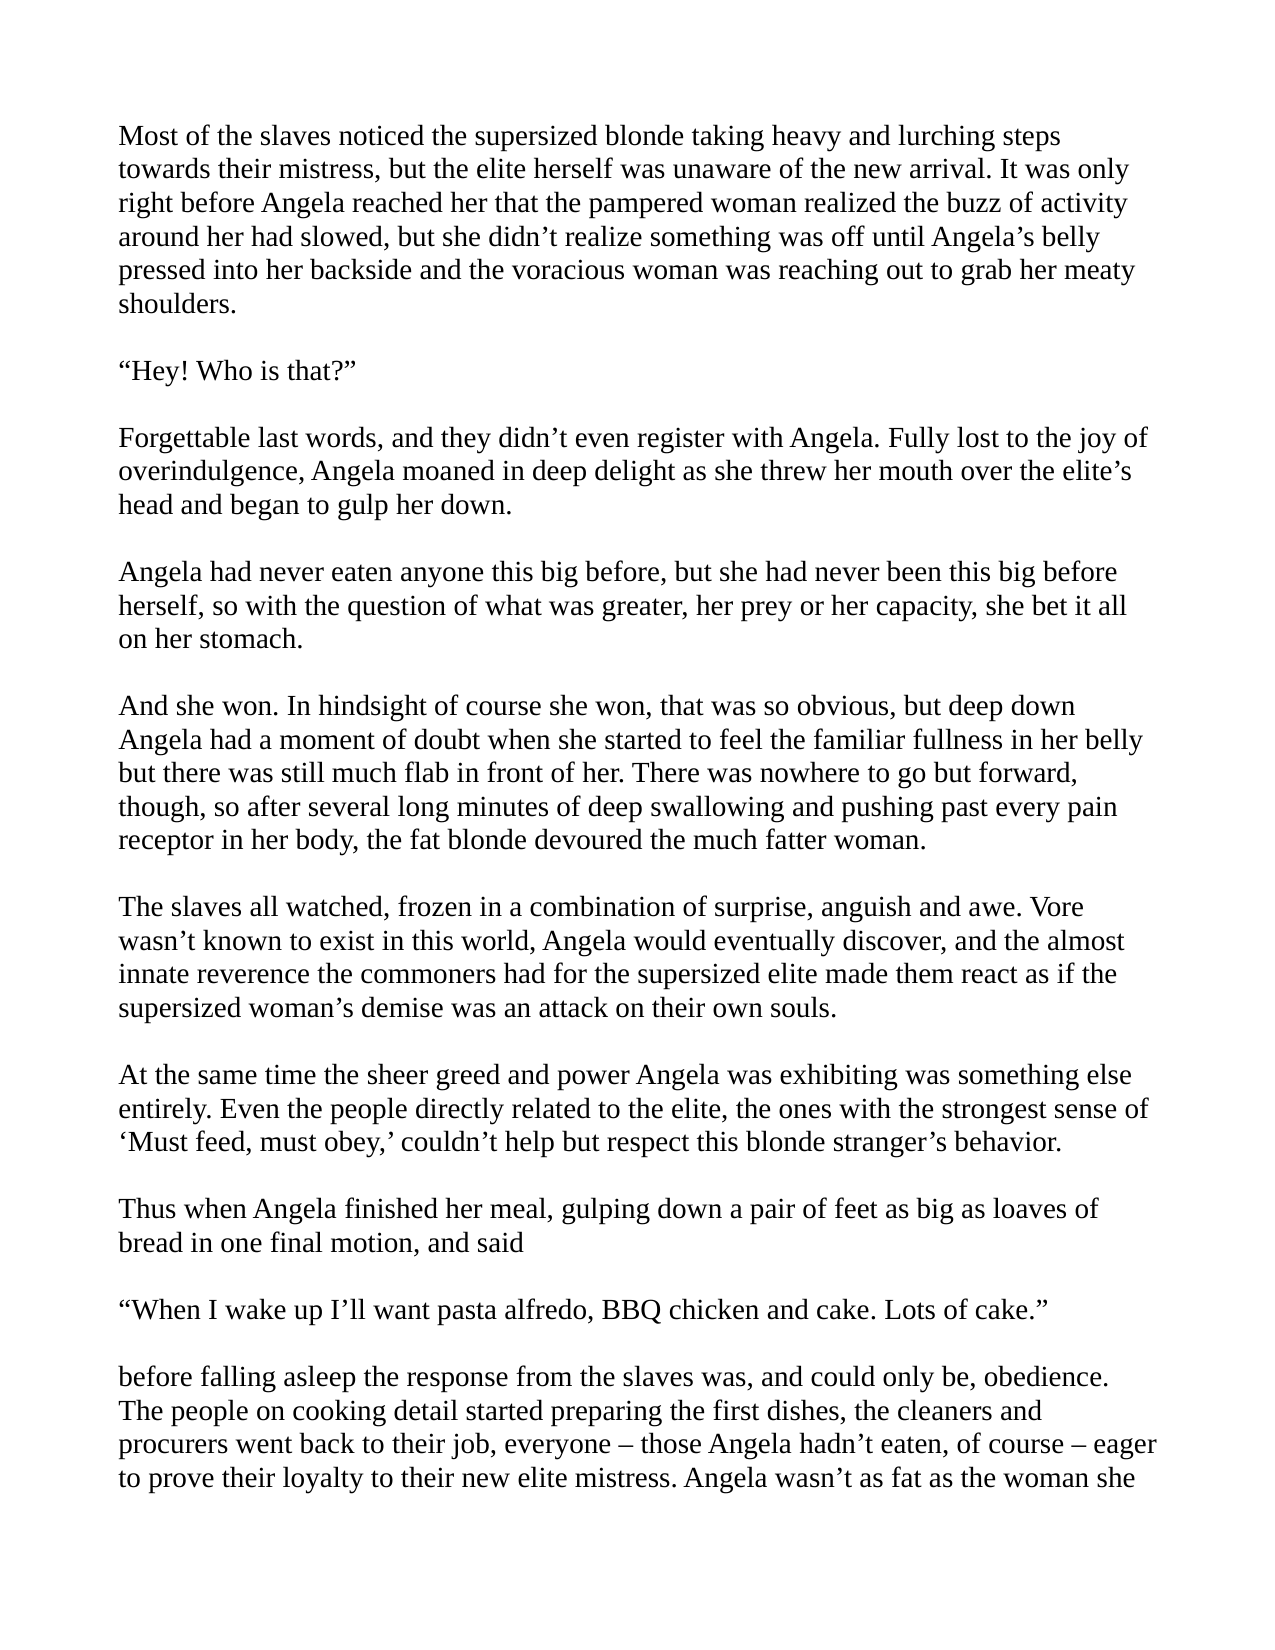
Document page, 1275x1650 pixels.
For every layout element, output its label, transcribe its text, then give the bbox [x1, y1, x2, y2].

text Angela had never eaten anyone this big before, but she had never been this big before herself, so with the question of what was greater, her prey or her capacity, she bet it all on her stomach. [118, 554, 1157, 655]
text “Hey! Who is that?” [118, 353, 1157, 386]
text The slaves all watched, frozen in a combination of surprise, anguish and awe. Vore wasn’t known to exist in this world, Angela would eventually discover, and the almost innate reverence the commoners had for the supersized elite made them react as if the supersized woman’s demise was an attack on their own souls. [118, 889, 1157, 1024]
text And she won. In hindsight of course she won, that was so obvious, but deep down Angela had a moment of doubt when she started to feel the familiar fullness in her belly but there was still much flab in front of her. There was nowhere to go but forward, though, so after several long minutes of deep swallowing and pushing past every pain receptor in her body, the fat blonde devoured the much fatter woman. [118, 688, 1157, 856]
text Thus when Angela finished her meal, gulping down a pair of feet as big as loaves of bread in one final motion, and said [118, 1191, 1157, 1258]
text At the same time the sheer greed and power Angela was exhibiting was something else entirely. Even the people directly related to the elite, the ones with the strongest sense of ‘Must feed, must obey,’ couldn’t help but respect this blonde stranger’s behavior. [118, 1057, 1157, 1158]
text “When I wake up I’ll want pasta alfredo, BBQ chicken and cake. Lots of cake.” [118, 1292, 1157, 1326]
text before falling asleep the response from the slaves was, and could only be, obedience. The people on cooking detail started preparing the first dishes, the cleaners and procurers went back to their job, everyone – those Angela hadn’t eaten, of course – eager to prove their loyalty to their new elite mistress. Angela wasn’t as fat as the woman she [118, 1359, 1157, 1493]
text Most of the slaves noticed the supersized blonde taking heavy and lurching steps towards their mistress, but the elite herself was unaware of the new arrival. It was only right before Angela reached her that the pampered woman realized the buzz of activity around her had slowed, but she didn’t realize something was off until Angela’s belly pressed into her backside and the voracious woman was reaching out to grab her meaty shoulders. [118, 118, 1157, 319]
text Forgettable last words, and they didn’t even register with Angela. Fully lost to the joy of overindulgence, Angela moaned in deep delight as she threw her mouth over the elite’s head and began to gulp her down. [118, 420, 1157, 521]
